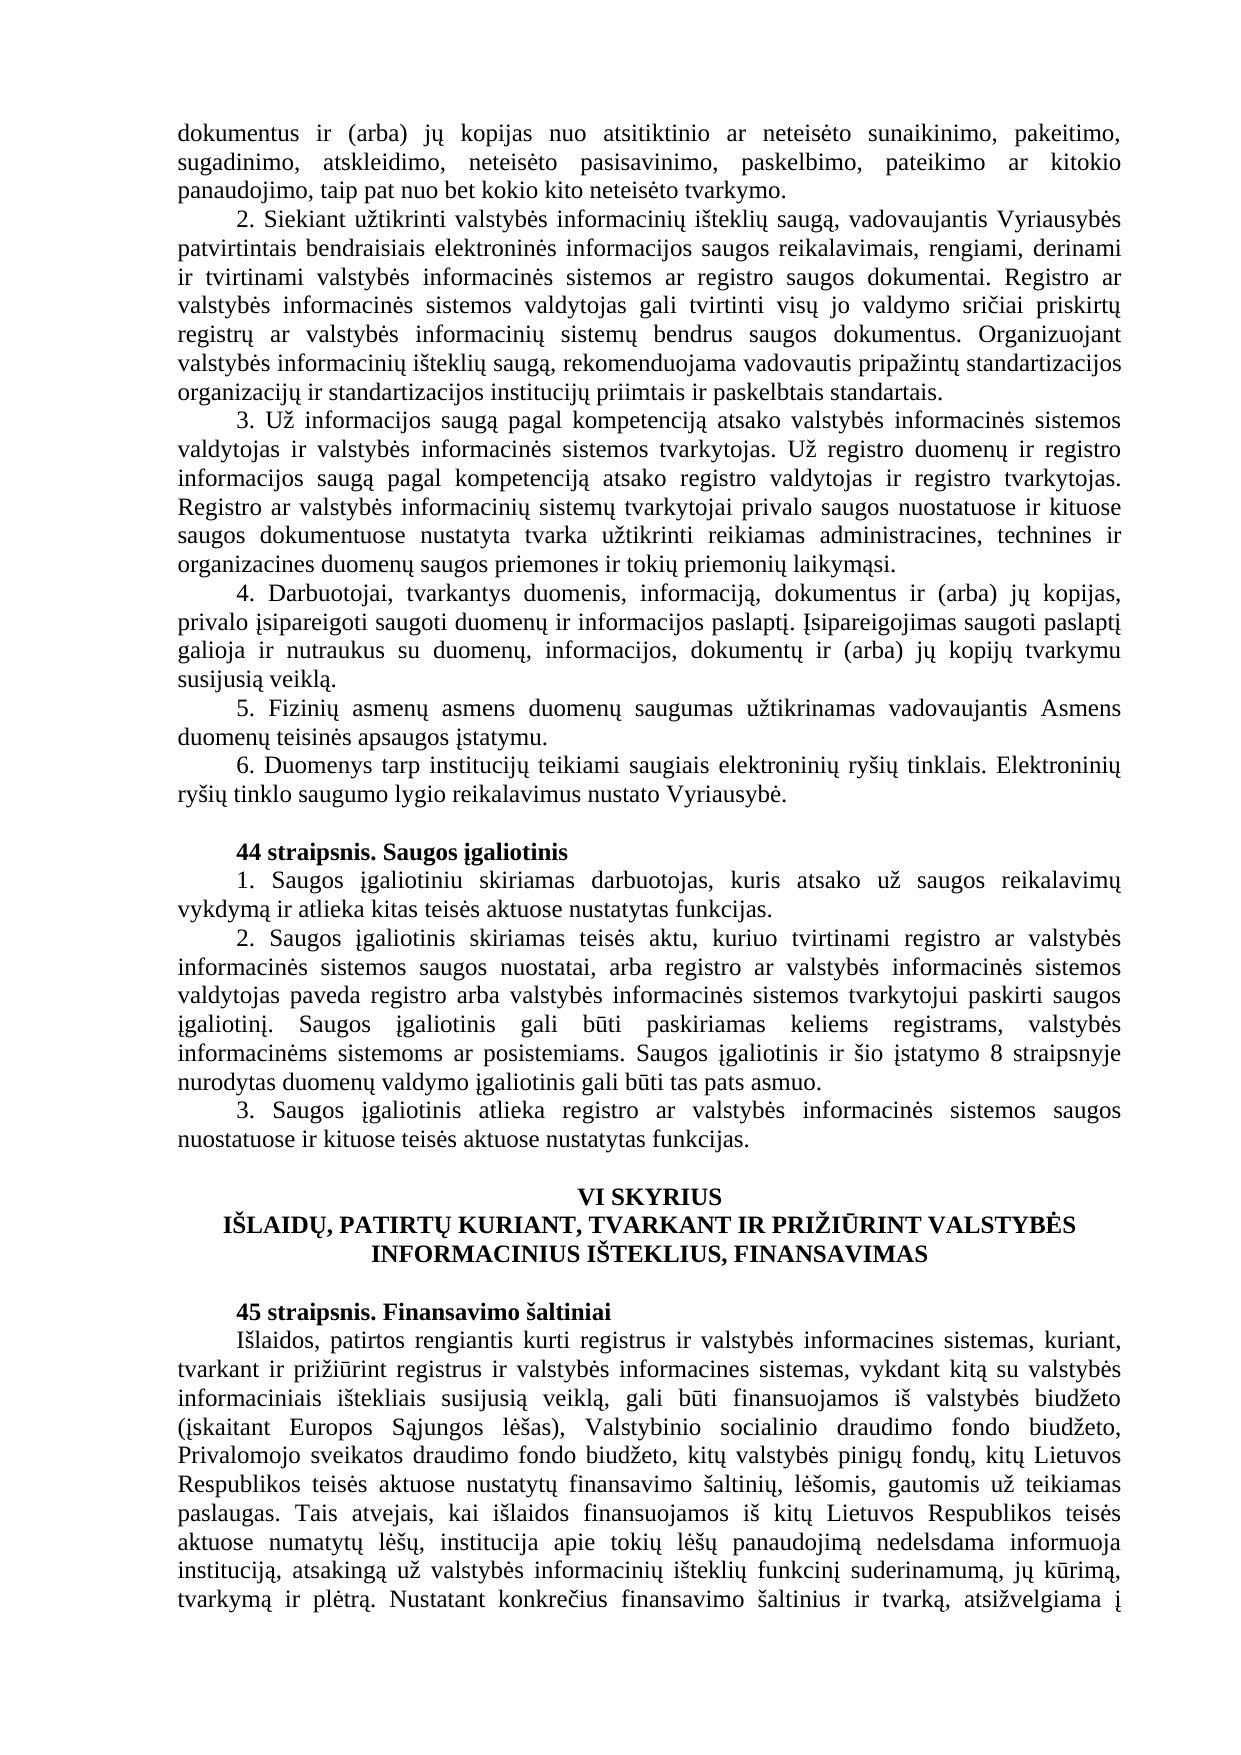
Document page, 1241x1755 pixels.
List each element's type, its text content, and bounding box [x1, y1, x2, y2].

text 3. Saugos įgaliotinis atlieka registro ar valstybės informacinės sistemos saugos nuostatuose ir kituose teisės aktuose nustatytas funkcijas. [177, 1096, 1122, 1153]
text 44 straipsnis. Saugos įgaliotinis [177, 837, 1122, 866]
text VI SKYRIUS [177, 1182, 1122, 1211]
text 45 straipsnis. Finansavimo šaltiniai [177, 1297, 1122, 1326]
text 3. Už informacijos saugą pagal kompetenciją atsako valstybės informacinės sistemos valdytojas ir valstybės informacinės sistemos tvarkytojas. Už registro duomenų ir registro informacijos saugą pagal kompetenciją atsako registro valdytojas ir registro tvarkytojas. Registro ar valstybės informacinių sistemų tvarkytojai privalo saugos nuostatuose ir kituose saugos dokumentuose nustatyta tvarka užtikrinti reikiamas administracines, technines ir organizacines duomenų saugos priemones ir tokių priemonių laikymąsi. [177, 406, 1122, 578]
text 4. Darbuotojai, tvarkantys duomenis, informaciją, dokumentus ir (arba) jų kopijas, privalo įsipareigoti saugoti duomenų ir informacijos paslaptį. Įsipareigojimas saugoti paslaptį galioja ir nutraukus su duomenų, informacijos, dokumentų ir (arba) jų kopijų tvarkymu susijusią veiklą. [177, 578, 1122, 693]
text IŠLAIDŲ, PATIRTŲ KURIANT, TVARKANT IR PRIŽIŪRINT VALSTYBĖS INFORMACINIUS IŠTEKLIUS, FINANSAVIMAS [177, 1211, 1122, 1268]
text 2. Siekiant užtikrinti valstybės informacinių išteklių saugą, vadovaujantis Vyriausybės patvirtintais bendraisiais elektroninės informacijos saugos reikalavimais, rengiami, derinami ir tvirtinami valstybės informacinės sistemos ar registro saugos dokumentai. Registro ar valstybės informacinės sistemos valdytojas gali tvirtinti visų jo valdymo sričiai priskirtų registrų ar valstybės informacinių sistemų bendrus saugos dokumentus. Organizuojant valstybės informacinių išteklių saugą, rekomenduojama vadovautis pripažintų standartizacijos organizacijų ir standartizacijos institucijų priimtais ir paskelbtais standartais. [177, 204, 1122, 406]
text 1. Saugos įgaliotiniu skiriamas darbuotojas, kuris atsako už saugos reikalavimų vykdymą ir atlieka kitas teisės aktuose nustatytas funkcijas. [177, 866, 1122, 923]
text 2. Saugos įgaliotinis skiriamas teisės aktu, kuriuo tvirtinami registro ar valstybės informacinės sistemos saugos nuostatai, arba registro ar valstybės informacinės sistemos valdytojas paveda registro arba valstybės informacinės sistemos tvarkytojui paskirti saugos įgaliotinį. Saugos įgaliotinis gali būti paskiriamas keliems registrams, valstybės informacinėms sistemoms ar posistemiams. Saugos įgaliotinis ir šio įstatymo 8 straipsnyje nurodytas duomenų valdymo įgaliotinis gali būti tas pats asmuo. [177, 923, 1122, 1096]
text Išlaidos, patirtos rengiantis kurti registrus ir valstybės informacines sistemas, kuriant, tvarkant ir prižiūrint registrus ir valstybės informacines sistemas, vykdant kitą su valstybės informaciniais ištekliais susijusią veiklą, gali būti finansuojamos iš valstybės biudžeto (įskaitant Europos Sąjungos lėšas), Valstybinio socialinio draudimo fondo biudžeto, Privalomojo sveikatos draudimo fondo biudžeto, kitų valstybės pinigų fondų, kitų Lietuvos Respublikos teisės aktuose nustatytų finansavimo šaltinių, lėšomis, gautomis už teikiamas paslaugas. Tais atvejais, kai išlaidos finansuojamos iš kitų Lietuvos Respublikos teisės aktuose numatytų lėšų, institucija apie tokių lėšų panaudojimą nedelsdama informuoja instituciją, atsakingą už valstybės informacinių išteklių funkcinį suderinamumą, jų kūrimą, tvarkymą ir plėtrą. Nustatant konkrečius finansavimo šaltinius ir tvarką, atsižvelgiama į [177, 1326, 1122, 1613]
text dokumentus ir (arba) jų kopijas nuo atsitiktinio ar neteisėto sunaikinimo, pakeitimo, sugadinimo, atskleidimo, neteisėto pasisavinimo, paskelbimo, pateikimo ar kitokio panaudojimo, taip pat nuo bet kokio kito neteisėto tvarkymo. [177, 118, 1122, 204]
text 5. Fizinių asmenų asmens duomenų saugumas užtikrinamas vadovaujantis Asmens duomenų teisinės apsaugos įstatymu. [177, 693, 1122, 751]
text 6. Duomenys tarp institucijų teikiami saugiais elektroninių ryšių tinklais. Elektroninių ryšių tinklo saugumo lygio reikalavimus nustato Vyriausybė. [177, 751, 1122, 808]
